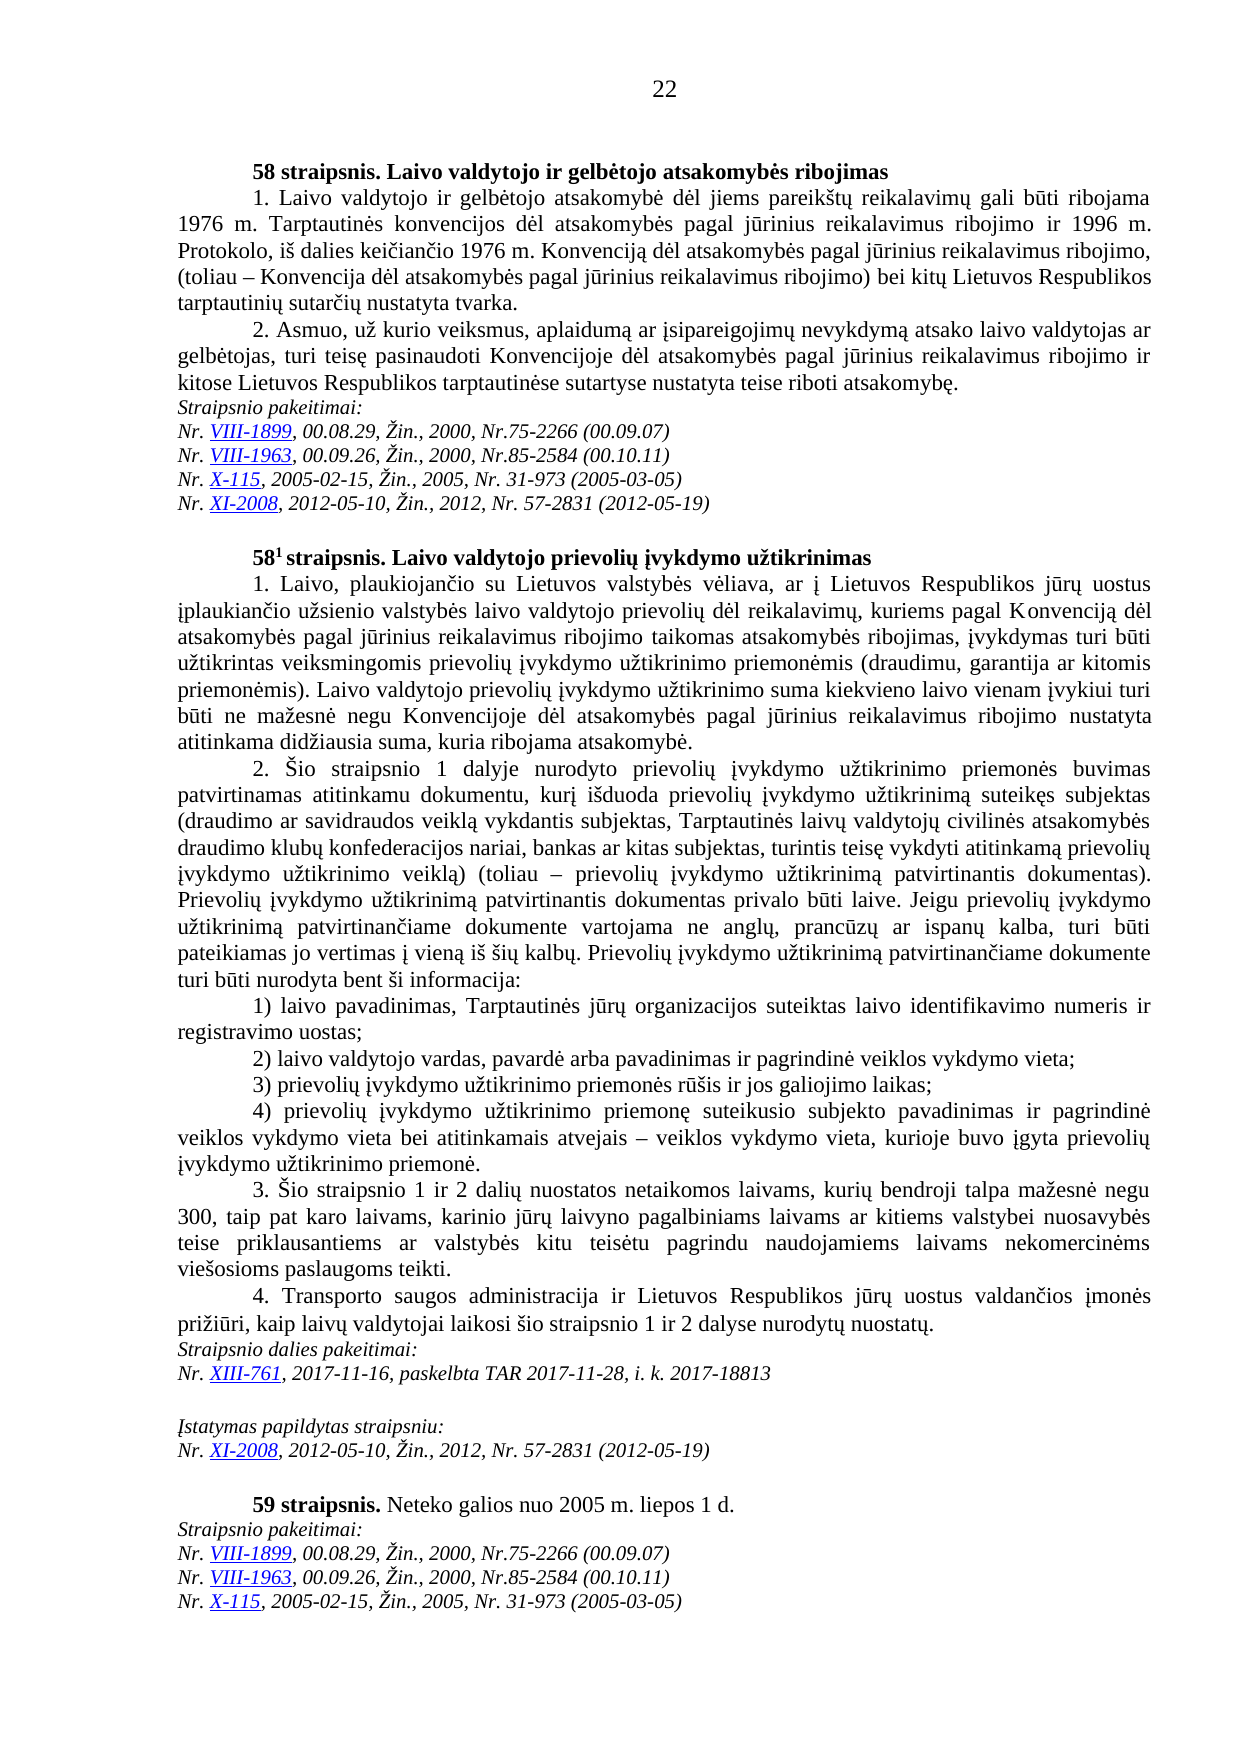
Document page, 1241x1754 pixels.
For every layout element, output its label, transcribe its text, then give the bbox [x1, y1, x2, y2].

text Nr. X-115, 2005-02-15, Žin., 2005, Nr. 31-973 (2005-03-05) [177, 1589, 1152, 1613]
text Nr. VIII-1899, 00.08.29, Žin., 2000, Nr.75-2266 (00.09.07) [177, 1541, 1152, 1565]
text Nr. VIII-1899, 00.08.29, Žin., 2000, Nr.75-2266 (00.09.07) [177, 419, 1152, 443]
text Įstatymas papildytas straipsniu: [177, 1414, 1152, 1438]
text Straipsnio pakeitimai: [177, 1517, 1152, 1541]
text Nr. XI-2008, 2012-05-10, Žin., 2012, Nr. 57-2831 (2012-05-19) [177, 491, 1152, 515]
text 4) prievolių įvykdymo užtikrinimo priemonę suteikusio subjekto pavadinimas ir pagrindinė veiklos vykdymo vieta bei atitinkamais atvejais – veiklos vykdymo vieta, kurioje buvo įgyta prievolių įvykdymo užtikrinimo priemonė. [177, 1097, 1152, 1176]
text 1) laivo pavadinimas, Tarptautinės jūrų organizacijos suteiktas laivo identifikavimo numeris ir registravimo uostas; [177, 992, 1152, 1045]
text 58 straipsnis. Laivo valdytojo ir gelbėtojo atsakomybės ribojimas [177, 158, 1152, 184]
text 59 straipsnis. Neteko galios nuo 2005 m. liepos 1 d. [177, 1491, 1152, 1517]
text 3. Šio straipsnio 1 ir 2 dalių nuostatos netaikomos laivams, kurių bendroji talpa mažesnė negu 300, taip pat karo laivams, karinio jūrų laivyno pagalbiniams laivams ar kitiems valstybei nuosavybės teise priklausantiems ar valstybės kitu teisėtu pagrindu naudojamiems laivams nekomercinėms viešosioms paslaugoms teikti. [177, 1176, 1152, 1282]
text 2. Šio straipsnio 1 dalyje nurodyto prievolių įvykdymo užtikrinimo priemonės buvimas patvirtinamas atitinkamu dokumentu, kurį išduoda prievolių įvykdymo užtikrinimą suteikęs subjektas (draudimo ar savidraudos veiklą vykdantis subjektas, Tarptautinės laivų valdytojų civilinės atsakomybės draudimo klubų konfederacijos nariai, bankas ar kitas subjektas, turintis teisę vykdyti atitinkamą prievolių įvykdymo užtikrinimo veiklą) (toliau – prievolių įvykdymo užtikrinimą patvirtinantis dokumentas). Prievolių įvykdymo užtikrinimą patvirtinantis dokumentas privalo būti laive. Jeigu prievolių įvykdymo užtikrinimą patvirtinančiame dokumente vartojama ne anglų, prancūzų ar ispanų kalba, turi būti pateikiamas jo vertimas į vieną iš šių kalbų. Prievolių įvykdymo užtikrinimą patvirtinančiame dokumente turi būti nurodyta bent ši informacija: [177, 755, 1152, 992]
text Nr. XI-2008, 2012-05-10, Žin., 2012, Nr. 57-2831 (2012-05-19) [177, 1438, 1152, 1462]
text Straipsnio pakeitimai: [177, 395, 1152, 419]
text 1. Laivo, plaukiojančio su Lietuvos valstybės vėliava, ar į Lietuvos Respublikos jūrų uostus įplaukiančio užsienio valstybės laivo valdytojo prievolių dėl reikalavimų, kuriems pagal Konvenciją dėl atsakomybės pagal jūrinius reikalavimus ribojimo taikomas atsakomybės ribojimas, įvykdymas turi būti užtikrintas veiksmingomis prievolių įvykdymo užtikrinimo priemonėmis (draudimu, garantija ar kitomis priemonėmis). Laivo valdytojo prievolių įvykdymo užtikrinimo suma kiekvieno laivo vienam įvykiui turi būti ne mažesnė negu Konvencijoje dėl atsakomybės pagal jūrinius reikalavimus ribojimo nustatyta atitinkama didžiausia suma, kuria ribojama atsakomybė. [177, 570, 1152, 755]
text 581 straipsnis. Laivo valdytojo prievolių įvykdymo užtikrinimas [177, 544, 1152, 570]
text 2. Asmuo, už kurio veiksmus, aplaidumą ar įsipareigojimų nevykdymą atsako laivo valdytojas ar gelbėtojas, turi teisę pasinaudoti Konvencijoje dėl atsakomybės pagal jūrinius reikalavimus ribojimo ir kitose Lietuvos Respublikos tarptautinėse sutartyse nustatyta teise riboti atsakomybę. [177, 316, 1152, 395]
text 1. Laivo valdytojo ir gelbėtojo atsakomybė dėl jiems pareikštų reikalavimų gali būti ribojama 1976 m. Tarptautinės konvencijos dėl atsakomybės pagal jūrinius reikalavimus ribojimo ir 1996 m. Protokolo, iš dalies keičiančio 1976 m. Konvenciją dėl atsakomybės pagal jūrinius reikalavimus ribojimo, (toliau – Konvencija dėl atsakomybės pagal jūrinius reikalavimus ribojimo) bei kitų Lietuvos Respublikos tarptautinių sutarčių nustatyta tvarka. [177, 184, 1152, 316]
text Nr. XIII-761, 2017-11-16, paskelbta TAR 2017-11-28, i. k. 2017-18813 [177, 1361, 1152, 1385]
text 4. Transporto saugos administracija ir Lietuvos Respublikos jūrų uostus valdančios įmonės prižiūri, kaip laivų valdytojai laikosi šio straipsnio 1 ir 2 dalyse nurodytų nuostatų. [177, 1282, 1152, 1337]
text 3) prievolių įvykdymo užtikrinimo priemonės rūšis ir jos galiojimo laikas; [177, 1071, 1152, 1097]
text 2) laivo valdytojo vardas, pavardė arba pavadinimas ir pagrindinė veiklos vykdymo vieta; [177, 1045, 1152, 1071]
text Nr. VIII-1963, 00.09.26, Žin., 2000, Nr.85-2584 (00.10.11) [177, 443, 1152, 467]
text Nr. X-115, 2005-02-15, Žin., 2005, Nr. 31-973 (2005-03-05) [177, 467, 1152, 491]
text Nr. VIII-1963, 00.09.26, Žin., 2000, Nr.85-2584 (00.10.11) [177, 1565, 1152, 1589]
text Straipsnio dalies pakeitimai: [177, 1337, 1152, 1361]
